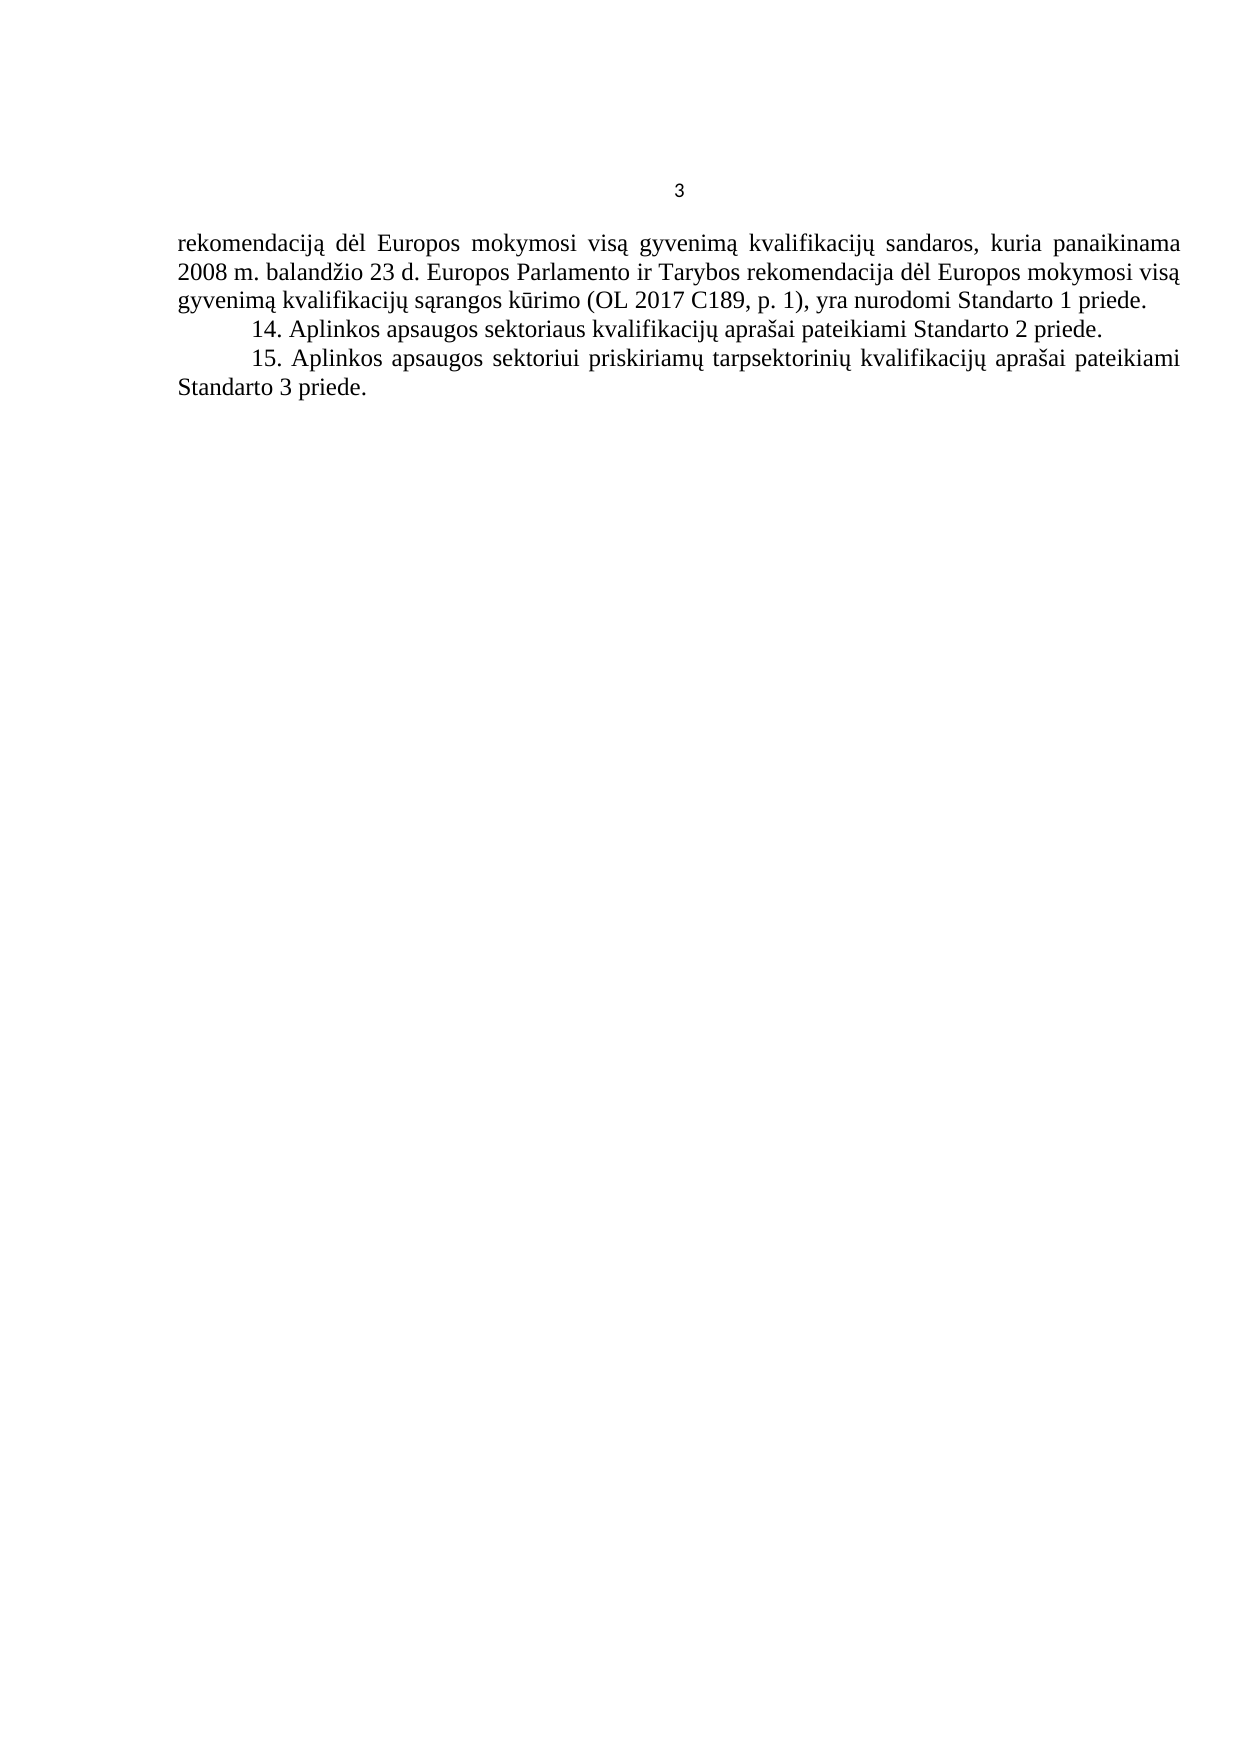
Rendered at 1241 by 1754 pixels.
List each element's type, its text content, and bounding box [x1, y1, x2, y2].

text 15. Aplinkos apsaugos sektoriui priskiriamų tarpsektorinių kvalifikacijų aprašai pateikiami Standarto 3 priede. [177, 343, 1181, 401]
text 14. Aplinkos apsaugos sektoriaus kvalifikacijų aprašai pateikiami Standarto 2 priede. [177, 314, 1181, 343]
text rekomendaciją dėl Europos mokymosi visą gyvenimą kvalifikacijų sandaros, kuria panaikinama 2008 m. balandžio 23 d. Europos Parlamento ir Tarybos rekomendacija dėl Europos mokymosi visą gyvenimą kvalifikacijų sąrangos kūrimo (OL 2017 C189, p. 1), yra nurodomi Standarto 1 priede. [177, 228, 1181, 314]
